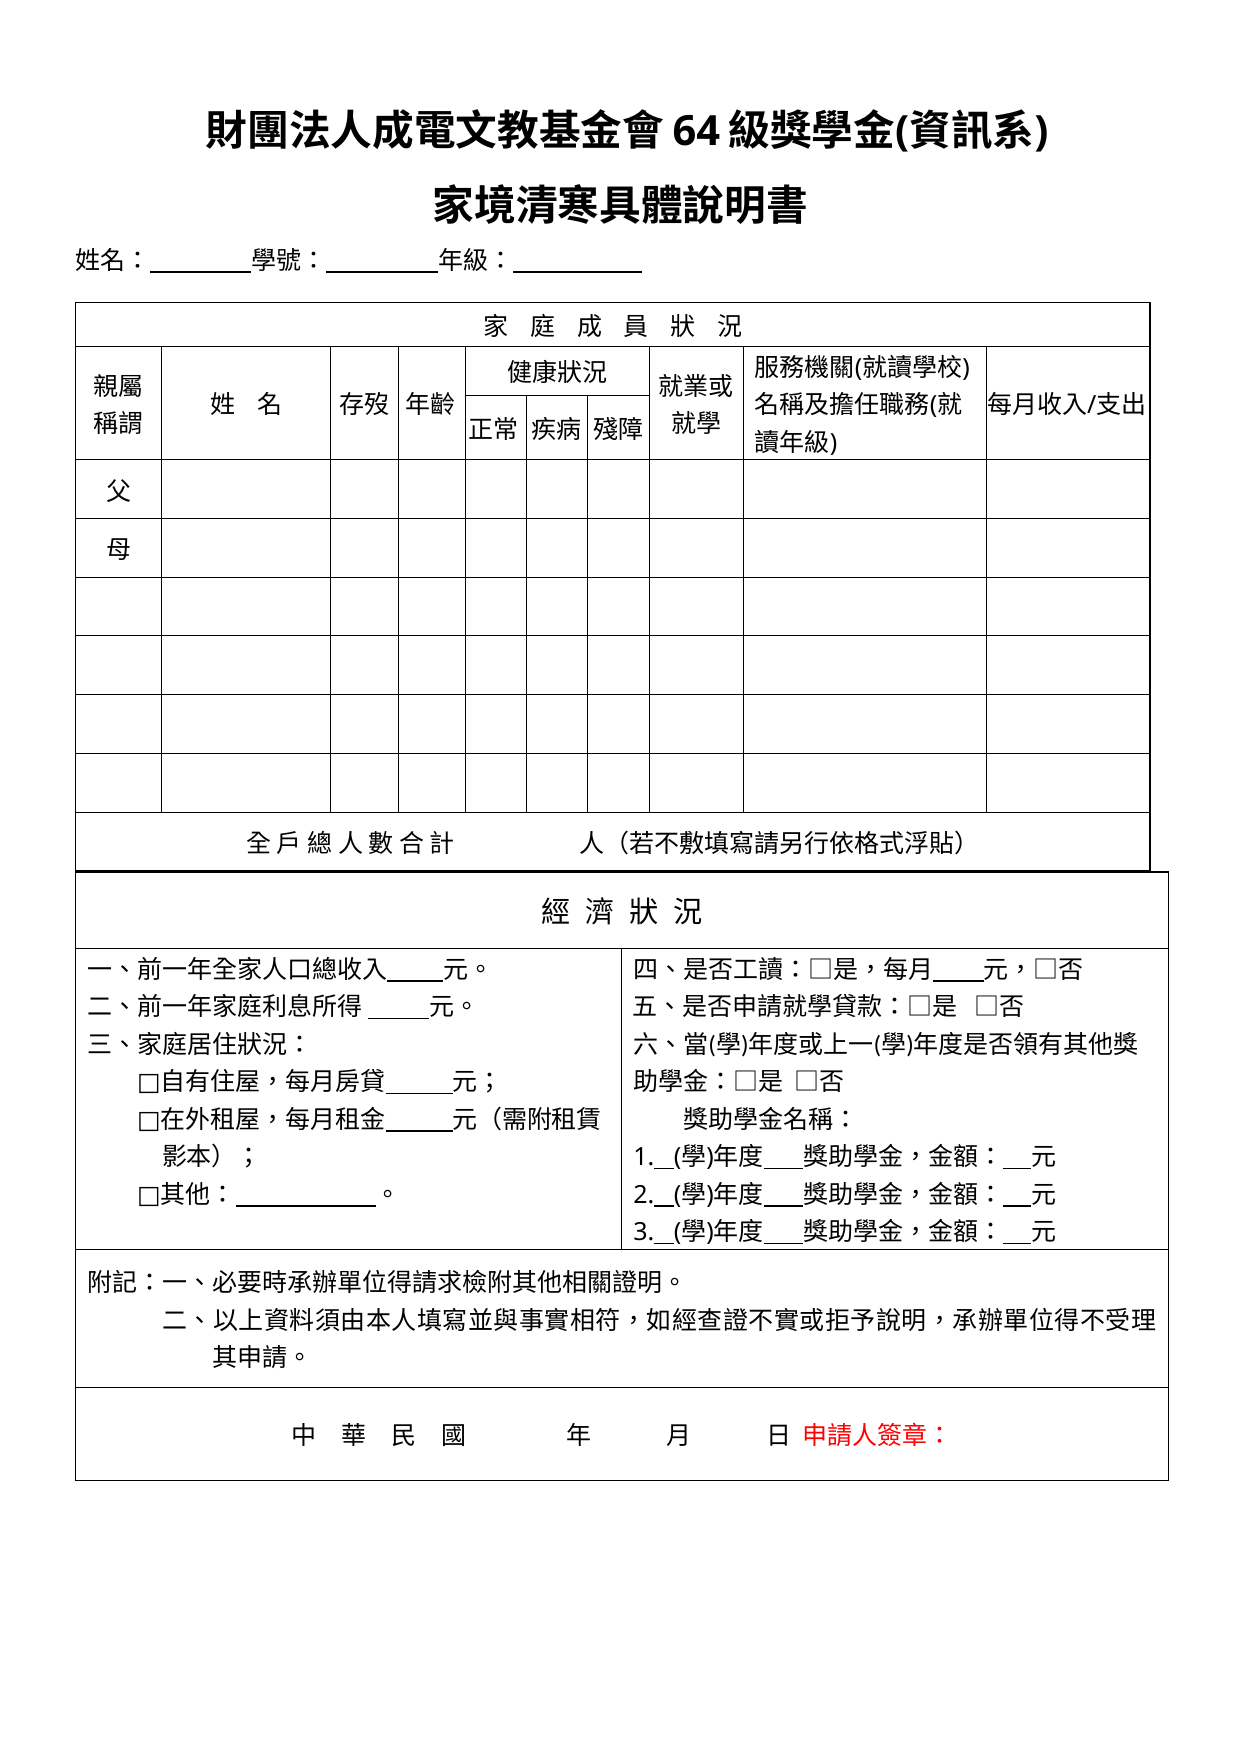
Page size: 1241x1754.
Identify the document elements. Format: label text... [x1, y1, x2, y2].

table_cell [399, 519, 465, 577]
table_cell [466, 460, 526, 518]
table_cell [331, 636, 398, 694]
table_cell [987, 460, 1149, 518]
table_cell [987, 754, 1149, 812]
table_cell [588, 519, 649, 577]
table_cell [331, 519, 398, 577]
table_cell [527, 754, 587, 812]
table_cell 疾病 [527, 396, 587, 459]
table_cell [588, 460, 649, 518]
table_cell 母 [76, 519, 161, 577]
table_cell [650, 695, 743, 753]
table_cell 就業或就學 [650, 347, 743, 459]
table_cell [744, 460, 986, 518]
table_cell 年齡 [399, 347, 465, 459]
table_cell [987, 695, 1149, 753]
table_cell 親屬稱謂 [76, 347, 161, 459]
table_cell 四、是否工讀：□是，每月 元，□否 五、是否申請就學貸款：□是 □否 六、當(學)年度或上一(學)年度是否領有其他獎助學金：□是 □否 獎助學金名稱： 1. (學)年度 獎助學金，金額： 元 2. (學)年度 獎助學金，金額： 元 3. (學)年度 獎助學金，金額： 元 [622, 949, 1168, 1248]
table_cell [162, 695, 330, 753]
table_cell [76, 636, 161, 694]
table_cell [76, 695, 161, 753]
table_cell [466, 636, 526, 694]
table_cell [399, 578, 465, 635]
table_cell [76, 754, 161, 812]
table_cell [76, 578, 161, 635]
table_cell 服務機關(就讀學校)名稱及擔任職務(就讀年級) [744, 347, 986, 459]
table_cell [588, 578, 649, 635]
table_cell [466, 695, 526, 753]
table_cell 中 華 民 國 年 月 日 申請人簽章： [76, 1388, 1168, 1479]
table_cell [162, 636, 330, 694]
table_cell [399, 695, 465, 753]
table_cell [744, 754, 986, 812]
table_cell [399, 460, 465, 518]
table_cell [744, 695, 986, 753]
table_cell [399, 636, 465, 694]
table_cell [650, 636, 743, 694]
table_cell [331, 578, 398, 635]
table_cell [466, 578, 526, 635]
table_cell [466, 519, 526, 577]
table_cell [527, 695, 587, 753]
table_cell [162, 519, 330, 577]
table_cell [527, 519, 587, 577]
table_cell [987, 519, 1149, 577]
table_cell [987, 636, 1149, 694]
table_cell 一、前一年全家人口總收入 元。 二、前一年家庭利息所得 元。 三、家庭居住狀況： □自有住屋，每月房貸 元； □在外租屋，每月租金 元（需附租賃影本）； □其他： 。 [76, 949, 621, 1248]
table_cell [588, 695, 649, 753]
text 姓名： 學號： 年級： [75, 239, 1165, 277]
table_cell 父 [76, 460, 161, 518]
table_header 家庭成員狀況 [76, 303, 1149, 346]
table_cell 正常 [466, 396, 526, 459]
table_cell [162, 460, 330, 518]
table_cell [331, 460, 398, 518]
table_cell [527, 636, 587, 694]
table_cell [650, 460, 743, 518]
table_header 經 濟 狀 況 [76, 873, 1168, 947]
table_cell [527, 578, 587, 635]
table_cell [162, 754, 330, 812]
table_cell 姓 名 [162, 347, 330, 459]
table_cell [650, 754, 743, 812]
table_cell [162, 578, 330, 635]
table_cell 附記：一、必要時承辦單位得請求檢附其他相關證明。 二、以上資料須由本人填寫並與事實相符，如經查證不實或拒予說明，承辦單位得不受理其申請。 [76, 1250, 1168, 1387]
table_cell [650, 519, 743, 577]
table_cell [399, 754, 465, 812]
table_cell [527, 460, 587, 518]
table_cell 每月收入/支出 [987, 347, 1149, 459]
table_cell [744, 636, 986, 694]
text 財團法人成電文教基金會64級獎學金(資訊系) [75, 89, 1165, 164]
table_cell 健康狀況 [466, 347, 649, 395]
table_cell [331, 695, 398, 753]
table_cell [744, 519, 986, 577]
table_cell 全 戶 總 人 數 合 計 人（若不敷填寫請另行依格式浮貼） [76, 813, 1149, 870]
table_cell [588, 636, 649, 694]
table_cell [744, 578, 986, 635]
table_cell 殘障 [588, 396, 649, 459]
text 家境清寒具體說明書 [75, 164, 1165, 239]
table_cell [650, 578, 743, 635]
table_cell [466, 754, 526, 812]
table_cell [987, 578, 1149, 635]
table_cell [588, 754, 649, 812]
table_cell 存歿 [331, 347, 398, 459]
table_cell [331, 754, 398, 812]
